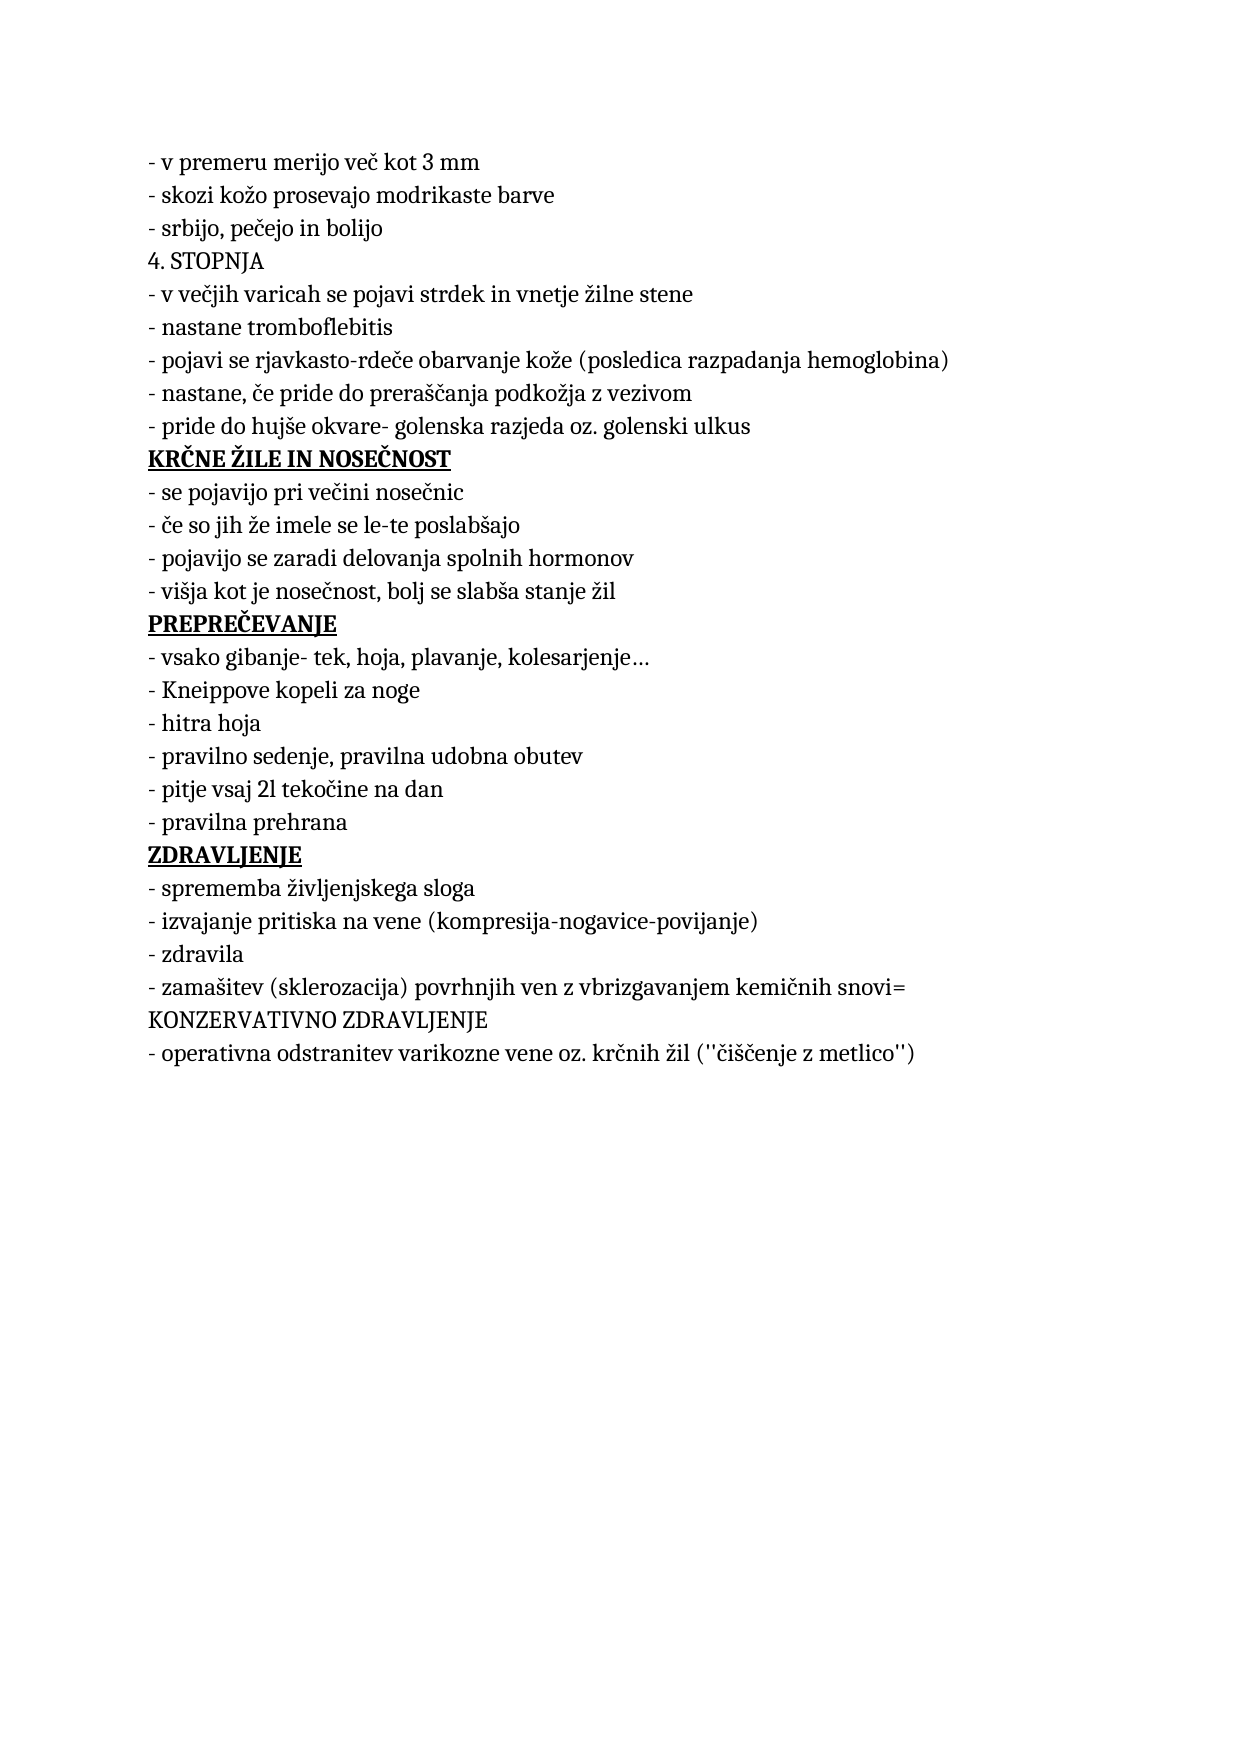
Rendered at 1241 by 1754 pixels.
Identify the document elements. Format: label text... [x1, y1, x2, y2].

text KRČNE ŽILE IN NOSEČNOST [148, 445, 1093, 473]
text - operativna odstranitev varikozne vene oz. krčnih žil (''čiščenje z metlico'') [148, 1039, 1093, 1068]
text - srbijo, pečejo in bolijo [148, 214, 1093, 242]
text - sprememba življenjskega sloga [148, 874, 1093, 903]
text - pravilna prehrana [148, 808, 1093, 837]
text ZDRAVLJENJE [148, 841, 1093, 870]
text - v premeru merijo več kot 3 mm [148, 148, 1093, 176]
text PREPREČEVANJE [148, 610, 1093, 639]
text - pitje vsaj 2l tekočine na dan [148, 775, 1093, 804]
text - skozi kožo prosevajo modrikaste barve [148, 181, 1093, 209]
text - če so jih že imele se le-te poslabšajo [148, 511, 1093, 539]
text - hitra hoja [148, 709, 1093, 738]
text - nastane tromboflebitis [148, 313, 1093, 341]
text - v večjih varicah se pojavi strdek in vnetje žilne stene [148, 280, 1093, 308]
text - izvajanje pritiska na vene (kompresija-nogavice-povijanje) [148, 907, 1093, 936]
text - zdravila [148, 940, 1093, 969]
text - pravilno sedenje, pravilna udobna obutev [148, 742, 1093, 771]
text - pojavijo se zaradi delovanja spolnih hormonov [148, 544, 1093, 573]
text - vsako gibanje- tek, hoja, plavanje, kolesarjenje… [148, 643, 1093, 672]
text - nastane, če pride do preraščanja podkožja z vezivom [148, 379, 1093, 407]
text - pojavi se rjavkasto-rdeče obarvanje kože (posledica razpadanja hemoglobina) [148, 346, 1093, 374]
text - Kneippove kopeli za noge [148, 676, 1093, 705]
text - pride do hujše okvare- golenska razjeda oz. golenski ulkus [148, 412, 1093, 441]
text 4. STOPNJA [148, 247, 1093, 275]
text - višja kot je nosečnost, bolj se slabša stanje žil [148, 577, 1093, 606]
text - se pojavijo pri večini nosečnic [148, 478, 1093, 507]
text - zamašitev (sklerozacija) povrhnjih ven z vbrizgavanjem kemičnih snovi= KONZERVATIVNO ZDRAVLJENJE [148, 973, 1093, 1035]
